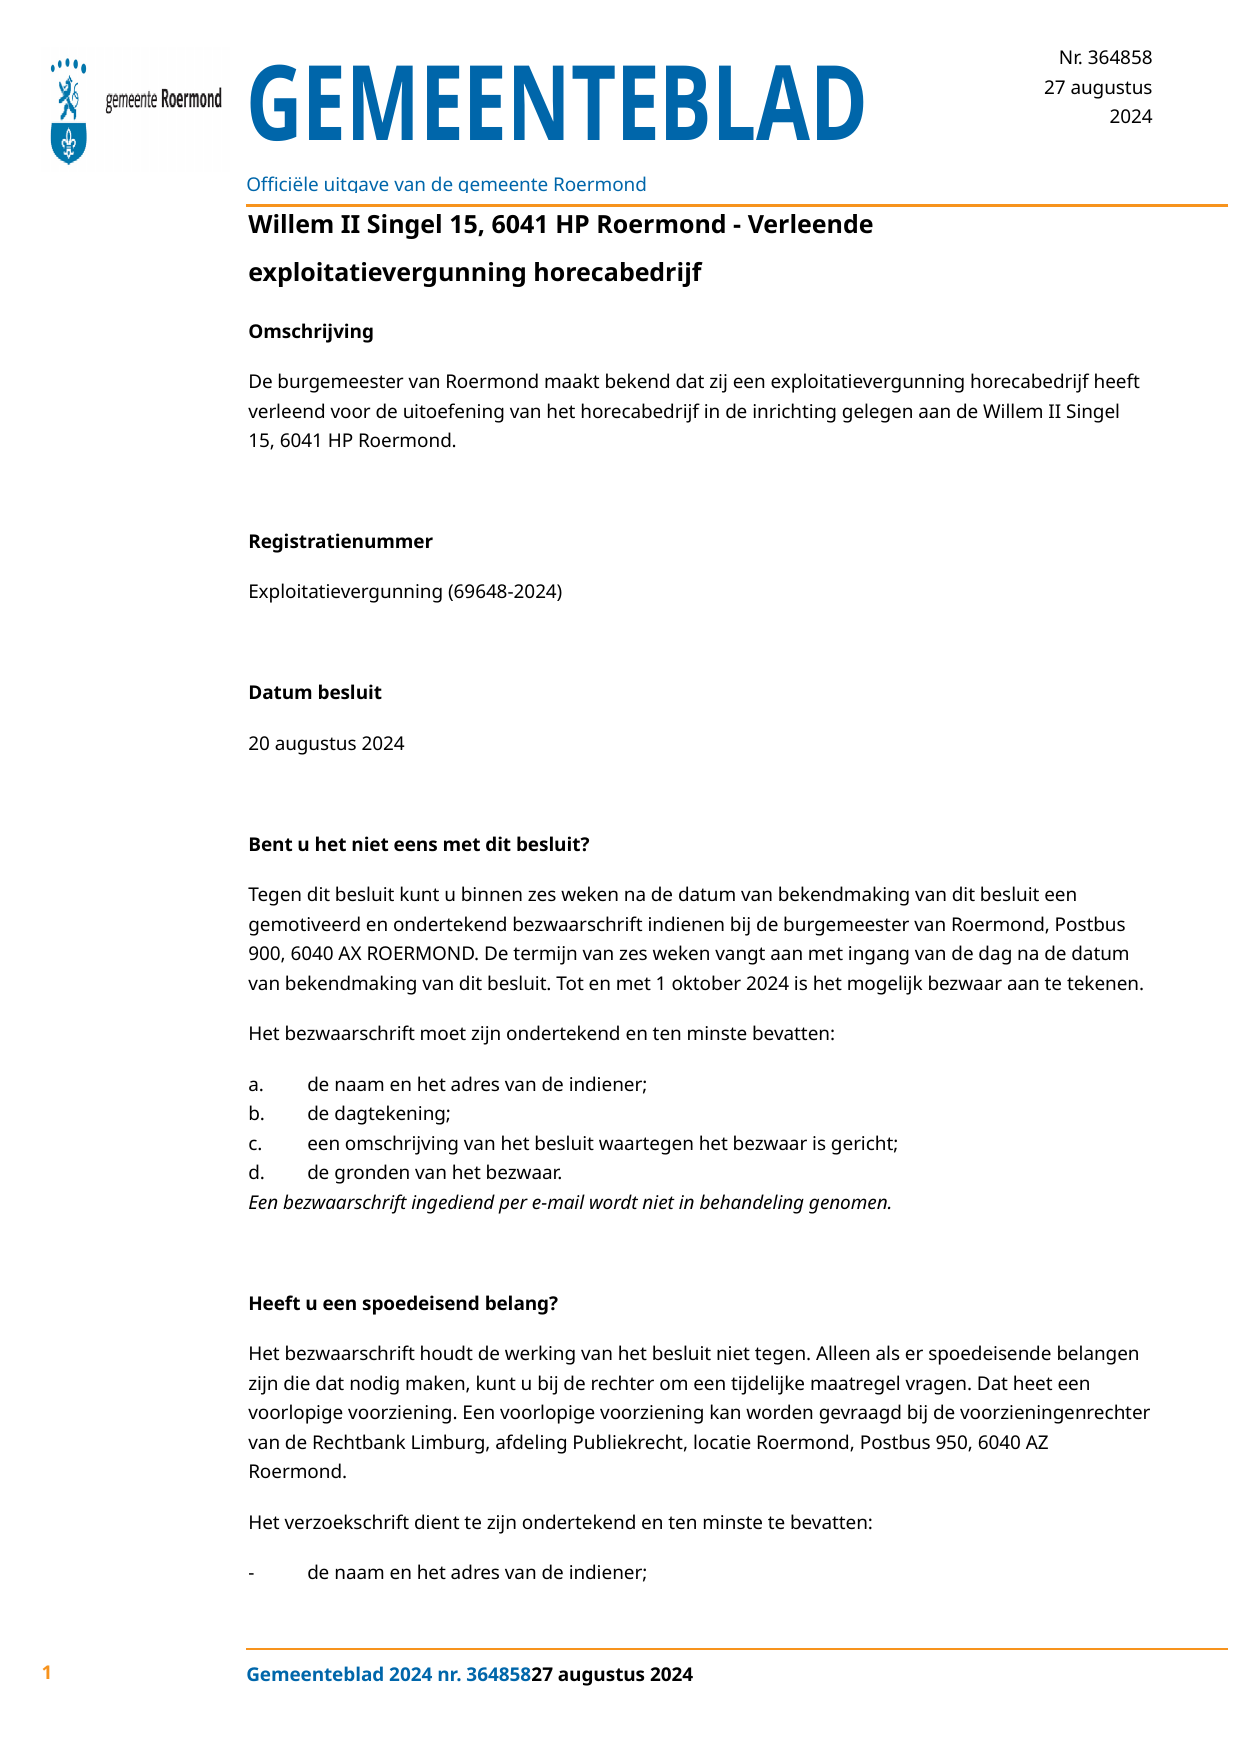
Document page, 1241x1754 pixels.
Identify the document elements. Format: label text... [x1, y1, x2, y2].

text Exploitatievergunning (69648-2024) [248, 579, 1152, 604]
text Het verzoekschrift dient te zijn ondertekend en ten minste te bevatten: [248, 1509, 1152, 1535]
list de dagtekening; [248, 1100, 1152, 1126]
text Willem II Singel 15, 6041 HP Roermond - Verleende exploitatievergunning horecabedrijf [248, 207, 1152, 288]
text De burgemeester van Roermond maakt bekend dat zij een exploitatievergunning horecabedrijf heeft verleend voor de uitoefening van het horecabedrijf in de inrichting gelegen aan de Willem II Singel 15, 6041 HP Roermond. [248, 368, 1152, 453]
text Bent u het niet eens met dit besluit? [248, 831, 1152, 857]
text Heeft u een spoedeisend belang? [248, 1290, 1152, 1316]
list een omschrijving van het besluit waartegen het bezwaar is gericht; [248, 1130, 1152, 1156]
text Een bezwaarschrift ingediend per e-mail wordt niet in behandeling genomen. [248, 1189, 1152, 1215]
text Tegen dit besluit kunt u binnen zes weken na de datum van bekendmaking van dit besluit een gemotiveerd en ondertekend bezwaarschrift indienen bij de burgemeester van Roermond, Postbus 900, 6040 AX ROERMOND. De termijn van zes weken vangt aan met ingang van de dag na de datum van bekendmaking van dit besluit. Tot en met 1 oktober 2024 is het mogelijk bezwaar aan te tekenen. [248, 881, 1152, 996]
text 20 augustus 2024 [248, 730, 1152, 756]
text Datum besluit [248, 679, 1152, 705]
list de gronden van het bezwaar. [248, 1159, 1152, 1185]
text Het bezwaarschrift moet zijn ondertekend en ten minste bevatten: [248, 1020, 1152, 1046]
picture [41, 47, 231, 172]
list de naam en het adres van de indiener; [248, 1071, 1152, 1097]
text Het bezwaarschrift houdt de werking van het besluit niet tegen. Alleen als er spoedeisende belangen zijn die dat nodig maken, kunt u bij de rechter om een tijdelijke maatregel vragen. Dat heet een voorlopige voorziening. Een voorlopige voorziening kan worden gevraagd bij de voorzieningenrechter van de Rechtbank Limburg, afdeling Publiekrecht, locatie Roermond, Postbus 950, 6040 AZ Roermond. [248, 1340, 1152, 1484]
list de naam en het adres van de indiener; [248, 1559, 1152, 1585]
text Omschrijving [248, 318, 1152, 344]
text Registratienummer [248, 528, 1152, 554]
